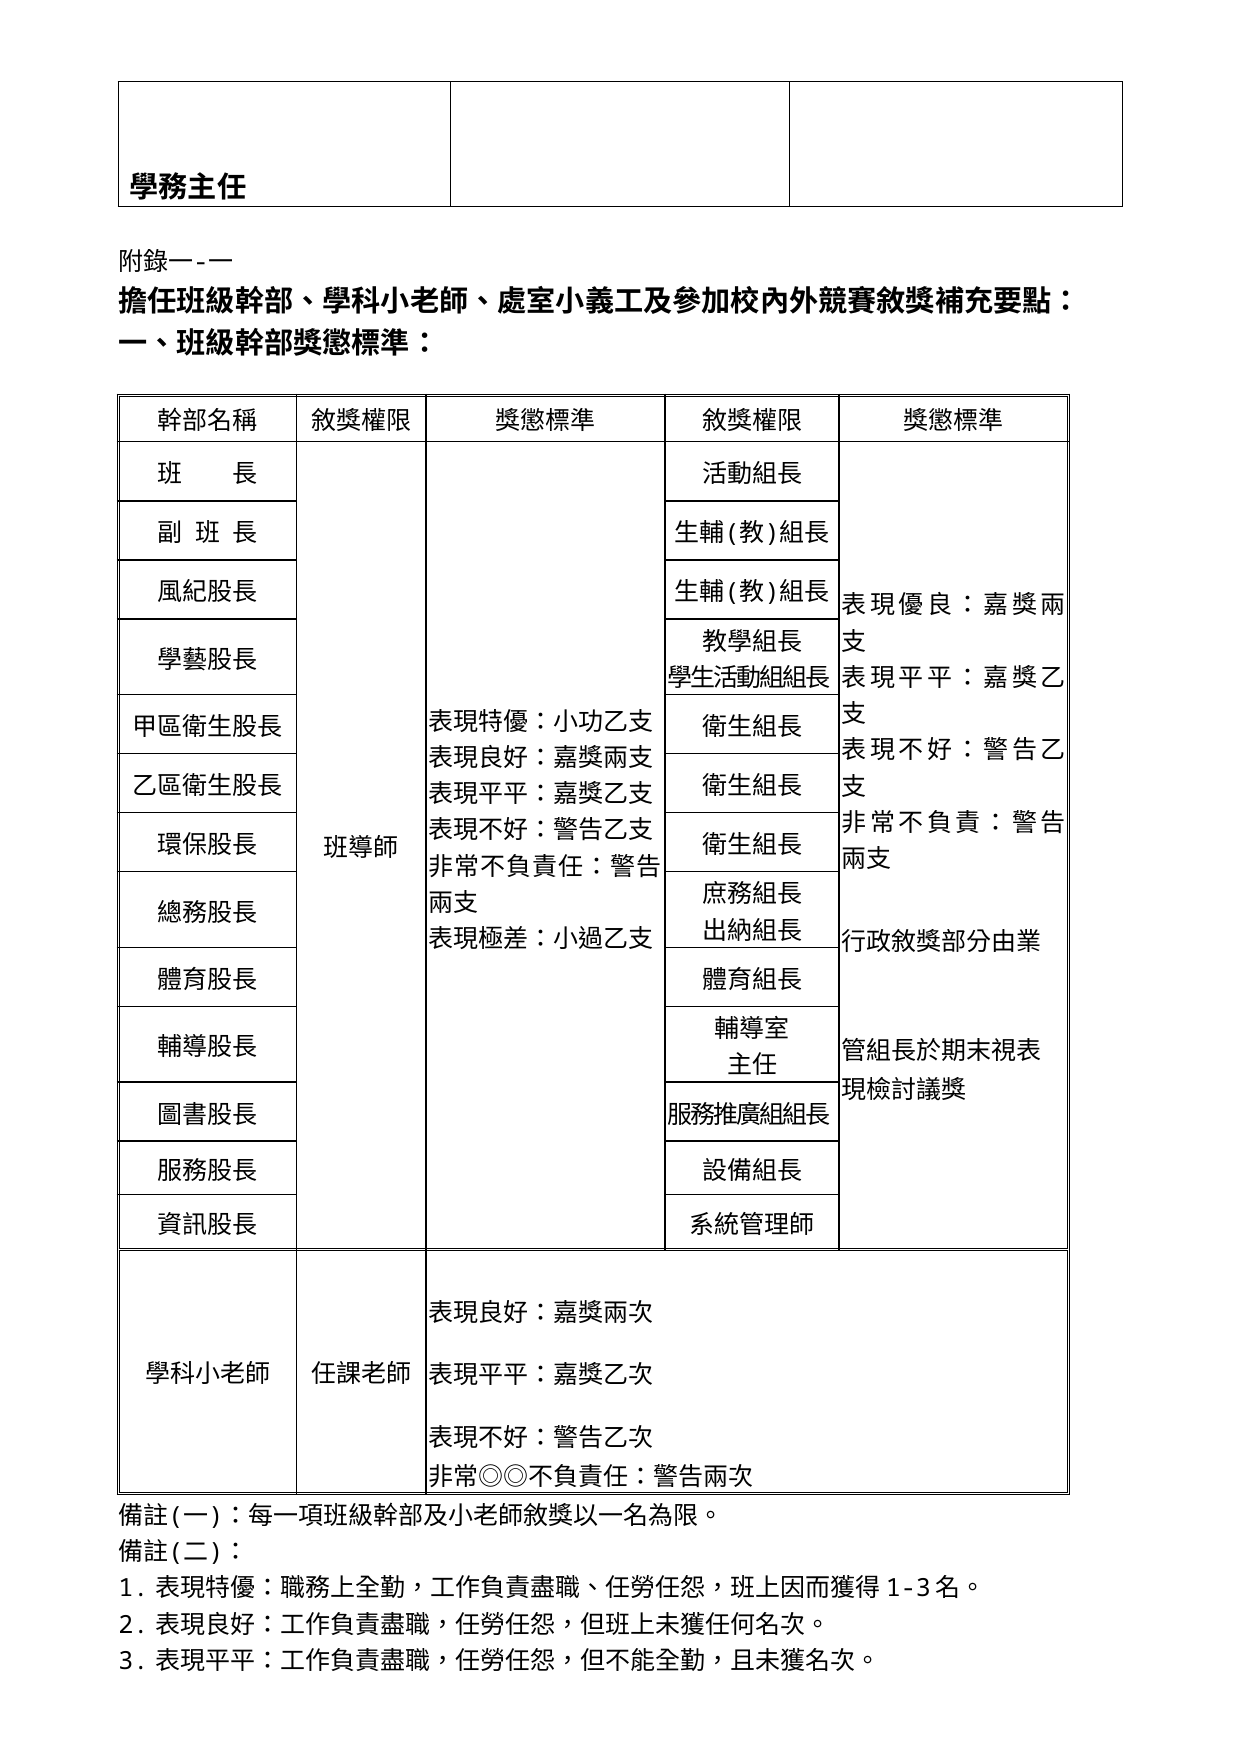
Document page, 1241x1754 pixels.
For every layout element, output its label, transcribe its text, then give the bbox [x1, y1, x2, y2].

table_cell 庶務組長 出納組長 [666, 872, 838, 946]
table_cell 表現優良：嘉獎兩支 表現平平：嘉獎乙支 表現不好：警告乙支 非常不負責：警告兩支 行政敘獎部分由業 管組長於期末視表 現檢討議獎 [840, 442, 1067, 1248]
table_cell 環保股長 [120, 813, 296, 871]
table_cell 任課老師 [297, 1251, 425, 1492]
table_cell 輔導室 主任 [666, 1007, 838, 1081]
text 附錄一-一 [118, 241, 1122, 277]
table_cell [451, 82, 789, 206]
table_cell 系統管理師 [666, 1195, 838, 1248]
text 一、班級幹部獎懲標準： [118, 320, 1122, 362]
table_cell 體育股長 [120, 948, 296, 1006]
table_cell 生輔(教)組長 [666, 502, 838, 559]
table_cell 圖書股長 [120, 1083, 296, 1140]
table_cell 設備組長 [666, 1142, 838, 1194]
table_cell 學藝股長 [120, 620, 296, 694]
table_cell 衛生組長 [666, 695, 838, 753]
table_cell 教學組長 學生活動組組長 [666, 620, 838, 694]
table_cell 班 長 [120, 442, 296, 500]
table_cell 班導師 [297, 442, 425, 1248]
list 表現良好：工作負責盡職，任勞任怨，但班上未獲任何名次。 [118, 1604, 1122, 1640]
table_cell 乙區衛生股長 [120, 754, 296, 812]
table_cell 服務股長 [120, 1142, 296, 1194]
table_header 敘獎權限 [666, 397, 838, 441]
list 表現特優：職務上全勤，工作負責盡職、任勞任怨，班上因而獲得1-3名。 [118, 1568, 1122, 1604]
text 備註(一)：每一項班級幹部及小老師敘獎以一名為限。 [118, 1495, 1122, 1532]
table_cell 風紀股長 [120, 561, 296, 618]
table_cell 服務推廣組組長 [666, 1083, 838, 1140]
list 表現平平：工作負責盡職，任勞任怨，但不能全勤，且未獲名次。 [118, 1640, 1122, 1677]
table_cell 學科小老師 [120, 1251, 296, 1492]
table_cell 表現良好：嘉獎兩次 表現平平：嘉獎乙次 表現不好：警告乙次 非常◎◎不負責任：警告兩次 [427, 1251, 1067, 1492]
table_header 幹部名稱 [120, 397, 296, 441]
table_cell 體育組長 [666, 948, 838, 1006]
table_cell 資訊股長 [120, 1195, 296, 1248]
table_cell 活動組長 [666, 442, 838, 500]
table_cell 衛生組長 [666, 813, 838, 871]
table_cell 生輔(教)組長 [666, 561, 838, 618]
text 擔任班級幹部、學科小老師、處室小義工及參加校內外競賽敘獎補充要點： [118, 277, 1122, 320]
table_header 獎懲標準 [427, 397, 664, 441]
table_cell 甲區衛生股長 [120, 695, 296, 753]
table_cell 衛生組長 [666, 754, 838, 812]
table_cell 輔導股長 [120, 1007, 296, 1081]
table_cell [790, 82, 1122, 206]
table_cell 學務主任 [119, 82, 450, 206]
table_cell 副 班 長 [120, 502, 296, 559]
table_header 獎懲標準 [840, 397, 1067, 441]
text 備註(二)： [118, 1532, 1122, 1568]
table_cell 表現特優：小功乙支 表現良好：嘉獎兩支 表現平平：嘉獎乙支 表現不好：警告乙支 非常不負責任：警告兩支 表現極差：小過乙支 [427, 442, 664, 1248]
table_cell 總務股長 [120, 872, 296, 946]
table_header 敘獎權限 [297, 397, 425, 441]
